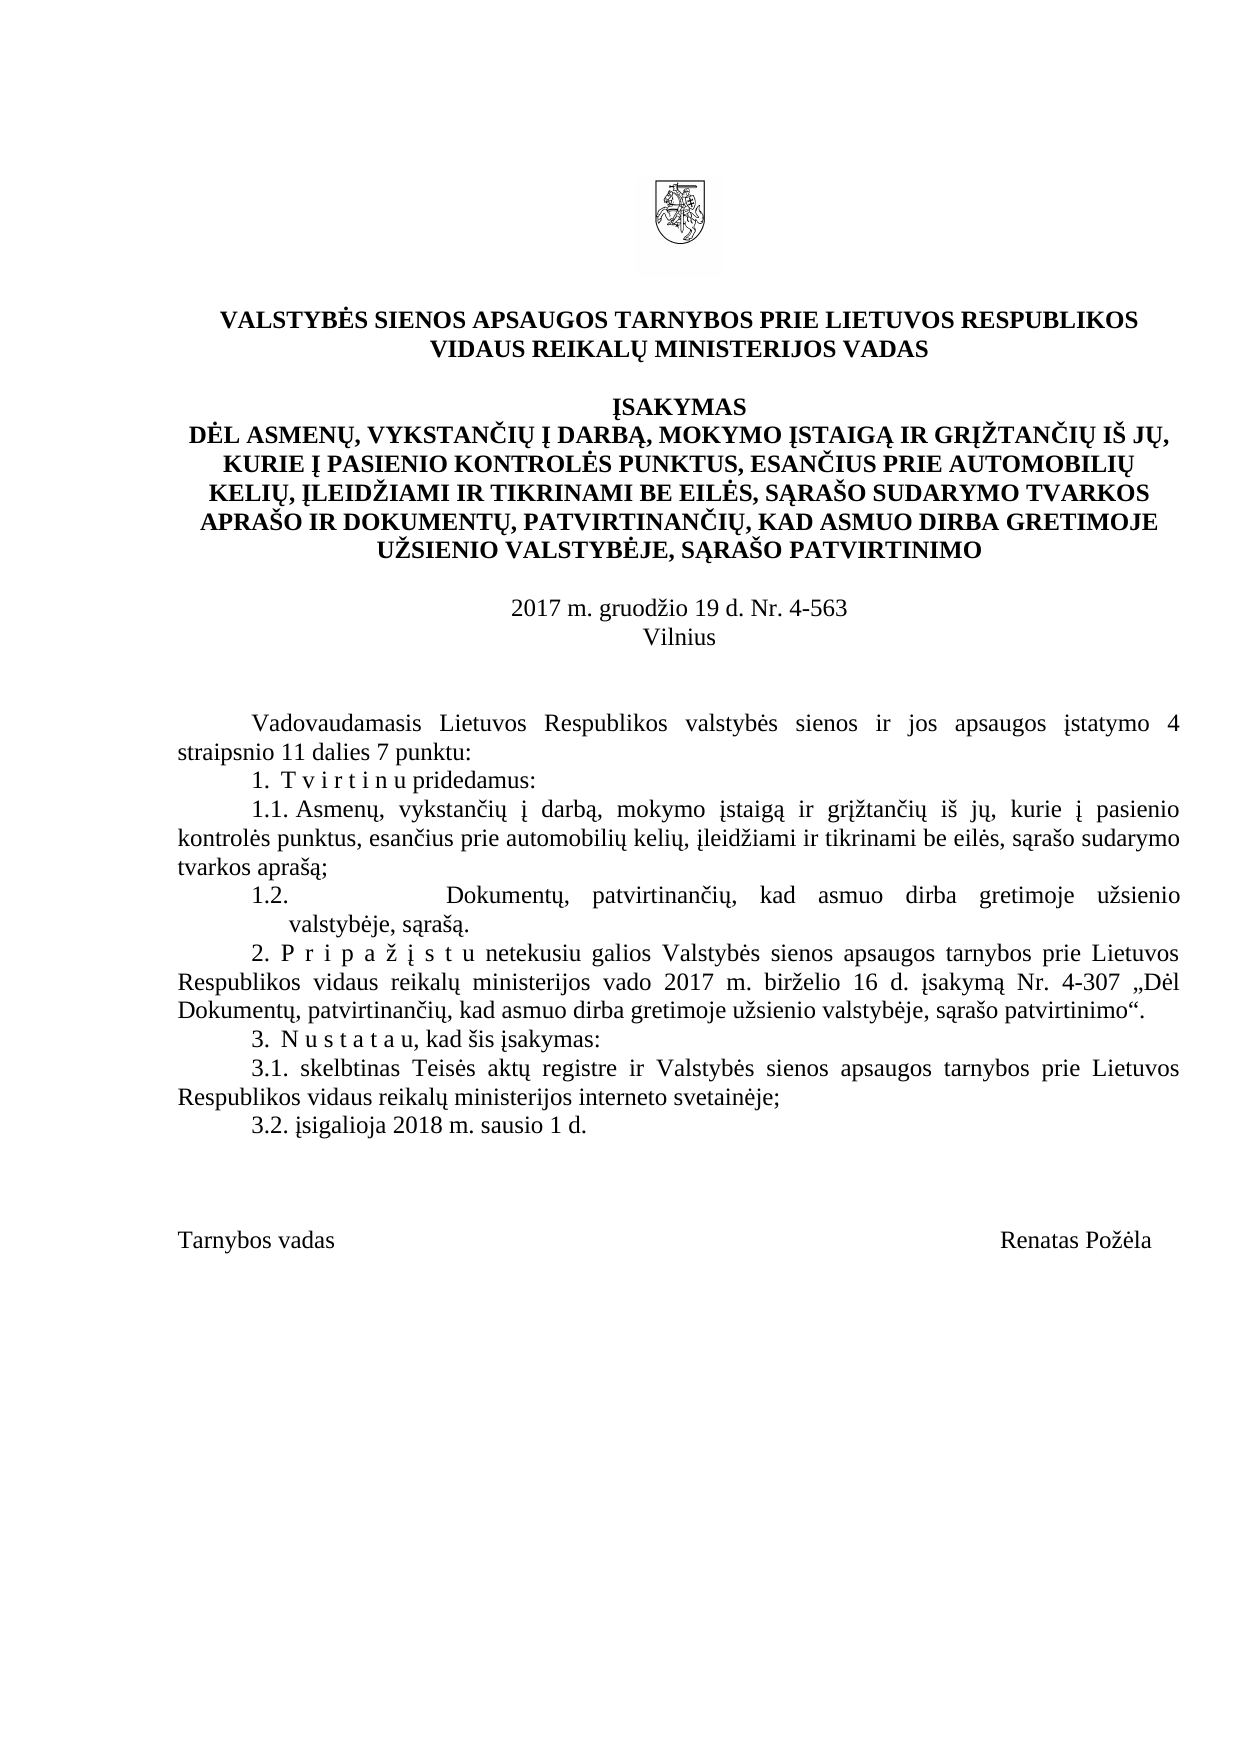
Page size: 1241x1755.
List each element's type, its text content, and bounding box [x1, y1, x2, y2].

text Vilnius [177, 622, 1181, 651]
text 1.2. Dokumentų, patvirtinančių, kad asmuo dirba gretimoje užsienio valstybėje, sąrašą. [251, 881, 1181, 938]
text ĮSAKYMAS [177, 392, 1181, 421]
text 1. T v i r t i n u pridedamus: [177, 766, 1181, 794]
text 2017 m. gruodžio 19 d. Nr. 4-563 [177, 593, 1181, 622]
text 3.2. įsigalioja 2018 m. sausio 1 d. [251, 1111, 1181, 1139]
text Vadovaudamasis Lietuvos Respublikos valstybės sienos ir jos apsaugos įstatymo 4 straipsnio 11 dalies 7 punktu: [177, 708, 1181, 766]
text Tarnybos vadas Renatas Požėla [177, 1226, 1181, 1254]
text 3. N u s t a t a u, kad šis įsakymas: [177, 1024, 1181, 1053]
text VALSTYBĖS SIENOS APSAUGOS TARNYBOS PRIE LIETUVOS RESPUBLIKOS VIDAUS REIKALŲ MINISTERIJOS VADAS [177, 306, 1181, 363]
text 2. P r i p a ž į s t u netekusiu galios Valstybės sienos apsaugos tarnybos prie Lietuvos Respublikos vidaus reikalų ministerijos vado 2017 m. birželio 16 d. įsakymą Nr. 4-307 „Dėl Dokumentų, patvirtinančių, kad asmuo dirba gretimoje užsienio valstybėje, sąrašo patvirtinimo“. [177, 938, 1181, 1024]
text 3.1. skelbtinas Teisės aktų registre ir Valstybės sienos apsaugos tarnybos prie Lietuvos Respublikos vidaus reikalų ministerijos interneto svetainėje; [177, 1053, 1181, 1111]
text 1.1. Asmenų, vykstančių į darbą, mokymo įstaigą ir grįžtančių iš jų, kurie į pasienio kontrolės punktus, esančius prie automobilių kelių, įleidžiami ir tikrinami be eilės, sąrašo sudarymo tvarkos aprašą; [177, 794, 1181, 881]
text DĖL ASMENŲ, VYKSTANČIŲ Į DARBĄ, MOKYMO ĮSTAIGĄ IR GRĮŽTANČIŲ IŠ JŲ, KURIE Į PASIENIO KONTROLĖS PUNKTUS, ESANČIUS PRIE AUTOMOBILIŲ KELIŲ, ĮLEIDŽIAMI IR TIKRINAMI BE EILĖS, SĄRAŠO SUDARYMO TVARKOS APRAŠO IR DOKUMENTŲ, PATVIRTINANČIŲ, KAD ASMUO DIRBA GRETIMOJE UŽSIENIO VALSTYBĖJE, SĄRAŠO PATVIRTINIMO [177, 421, 1181, 564]
